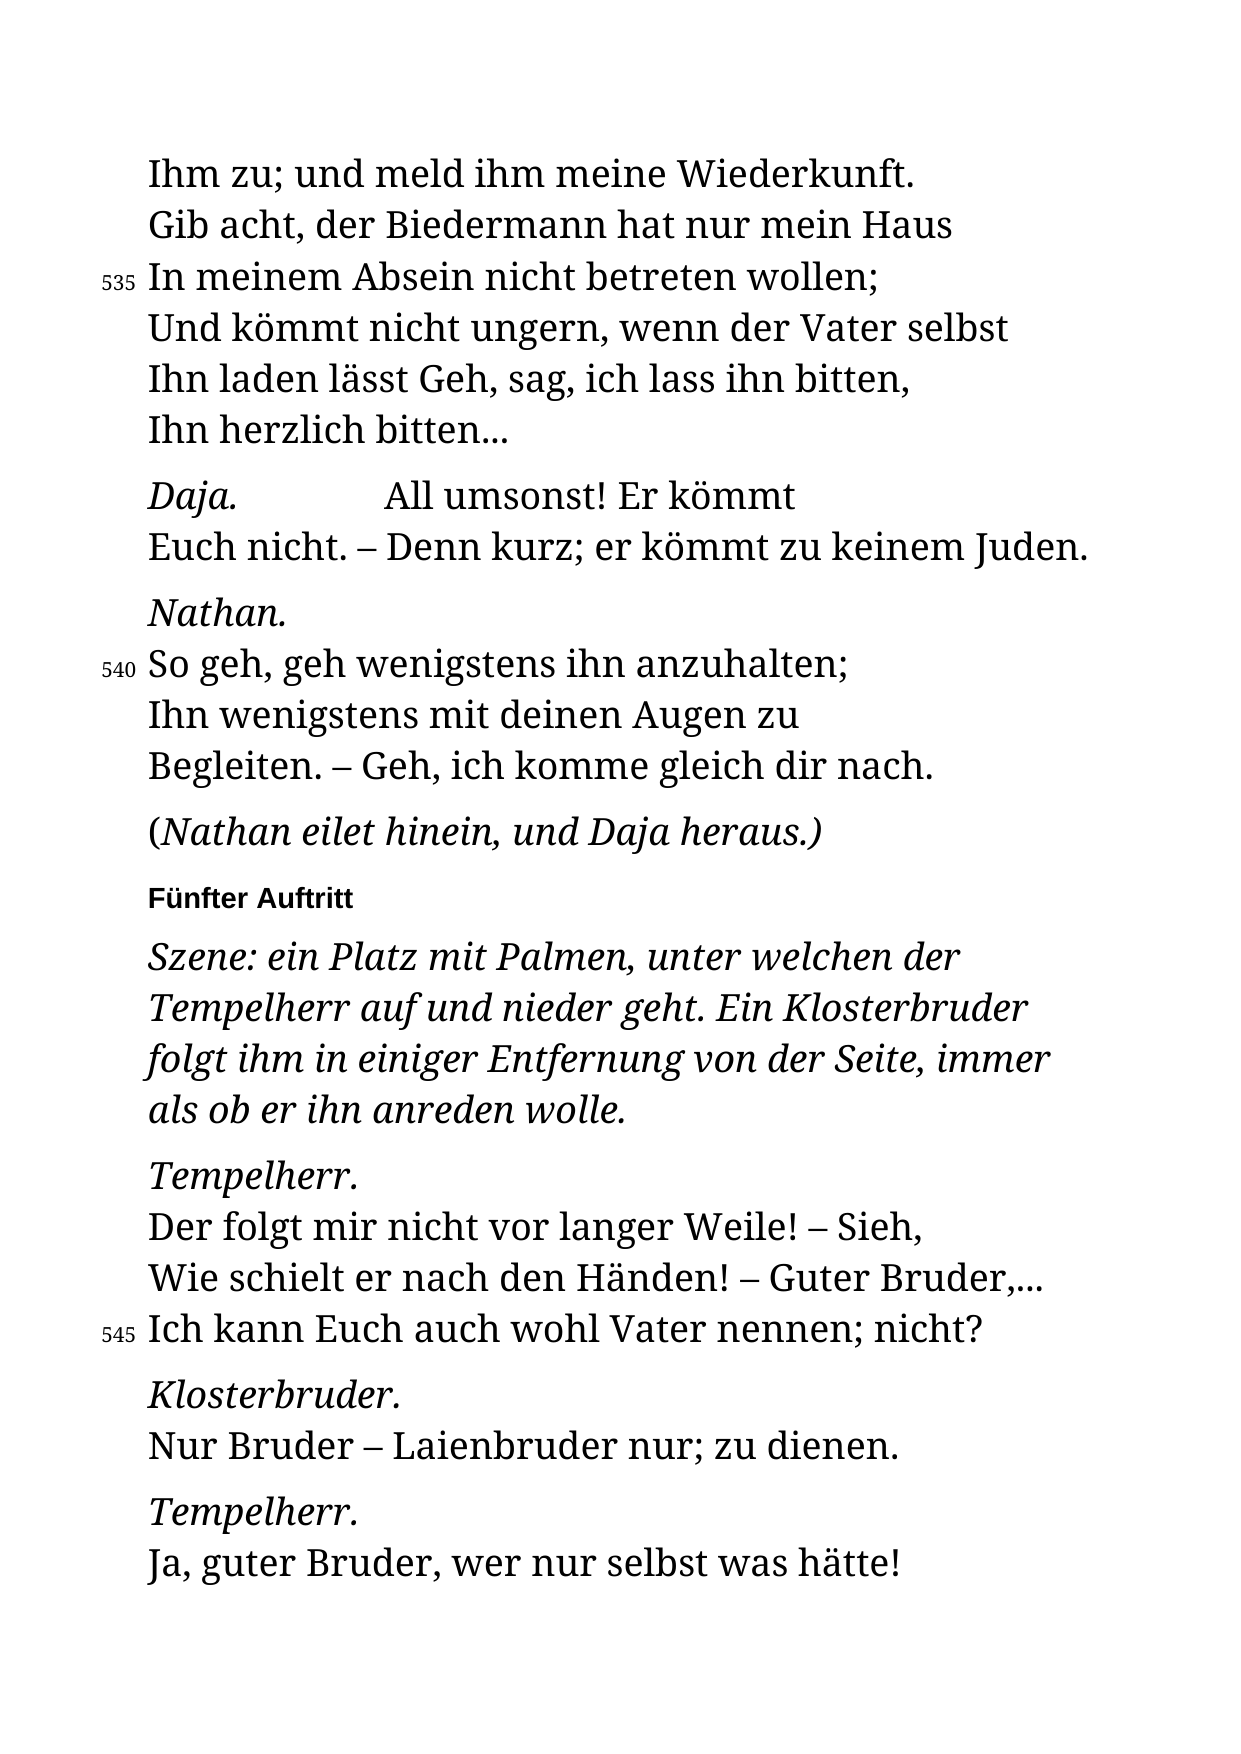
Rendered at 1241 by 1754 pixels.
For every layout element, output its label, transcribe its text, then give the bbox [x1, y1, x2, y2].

text Tempelherr. [148, 1149, 1092, 1200]
text Ihn laden lässt Geh, sag, ich lass ihn bitten, [148, 352, 1092, 403]
subtitle Fünfter Auftritt [148, 881, 1092, 915]
text Ihm zu; und meld ihm meine Wiederkunft. [148, 148, 1092, 199]
text (Nathan eilet hinein, und Daja heraus.) [148, 805, 1092, 856]
text Der folgt mir nicht vor langer Weile! – Sieh, [148, 1200, 1092, 1251]
text Nathan. [148, 586, 1092, 637]
text Ihn wenigstens mit deinen Augen zu [148, 688, 1092, 739]
text Gib acht, der Biedermann hat nur mein Haus [148, 199, 1092, 250]
text Begleiten. – Geh, ich komme gleich dir nach. [148, 739, 1092, 790]
text So geh, geh wenigstens ihn anzuhalten; [148, 637, 1092, 688]
text Szene: ein Platz mit Palmen, unter welchen der Tempelherr auf und nieder geht. Ein Klosterbruder folgt ihm in einiger Entfernung von der Seite, immer als ob er ihn anreden wolle. [148, 930, 1092, 1134]
text Wie schielt er nach den Händen! – Guter Bruder,... [148, 1251, 1092, 1302]
text Daja. All umsonst! Er kömmt [148, 469, 1092, 520]
text Euch nicht. – Denn kurz; er kömmt zu keinem Juden. [148, 520, 1092, 571]
text In meinem Absein nicht betreten wollen; [148, 250, 1092, 301]
text Und kömmt nicht ungern, wenn der Vater selbst [148, 301, 1092, 352]
text Ich kann Euch auch wohl Vater nennen; nicht? [148, 1302, 1092, 1353]
text Tempelherr. [148, 1485, 1092, 1536]
text Nur Bruder – Laienbruder nur; zu dienen. [148, 1419, 1092, 1470]
text Klosterbruder. [148, 1368, 1092, 1419]
text Ihn herzlich bitten... [148, 403, 1092, 454]
text Ja, guter Bruder, wer nur selbst was hätte! [148, 1536, 1092, 1587]
